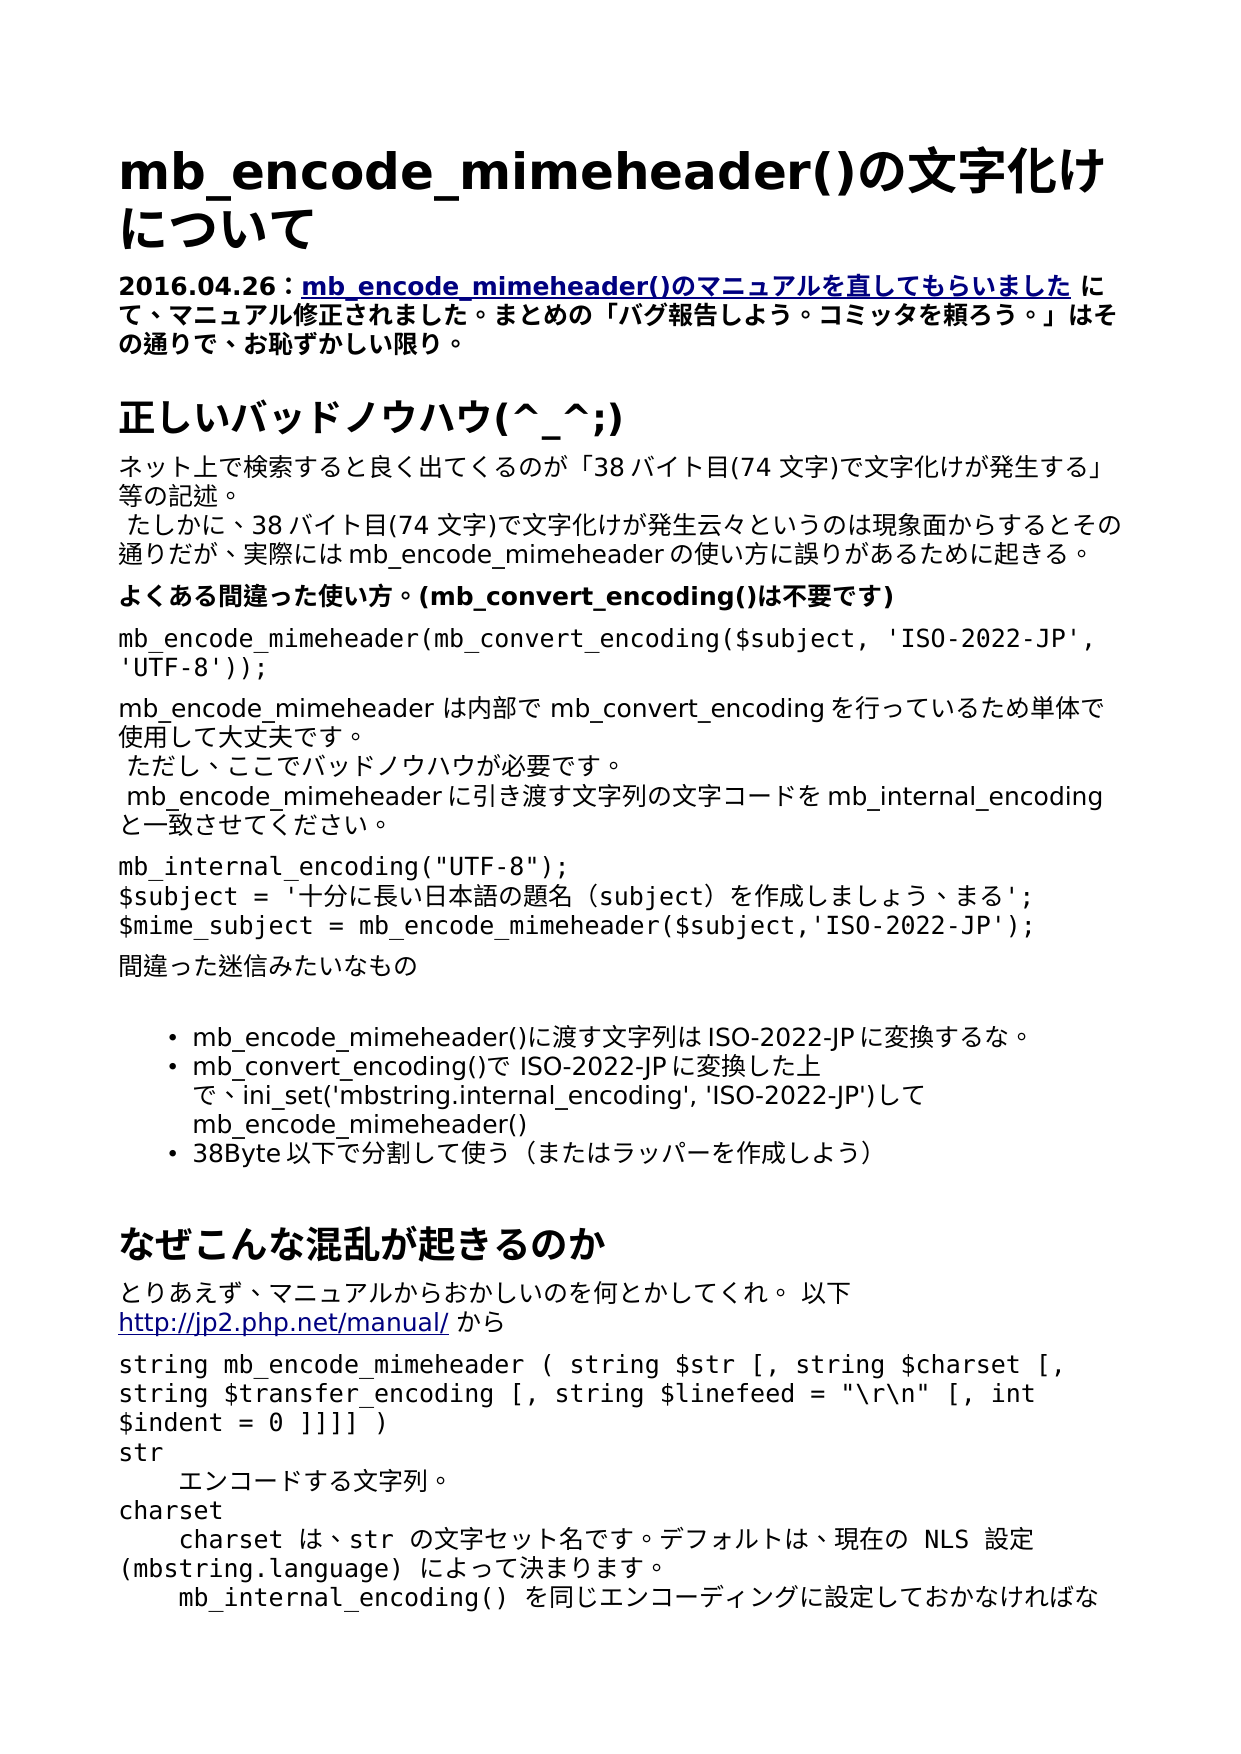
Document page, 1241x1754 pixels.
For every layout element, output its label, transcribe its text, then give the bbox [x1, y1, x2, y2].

text とりあえず、マニュアルからおかしいのを何とかしてくれ。 以下 http://jp2.php.net/manual/ から [118, 1279, 1122, 1338]
text 間違った迷信みたいなもの [118, 952, 1122, 981]
list 38Byte以下で分割して使う（またはラッパーを作成しよう） [177, 1139, 1122, 1169]
subtitle mb_encode_mimeheader()の文字化けについて [118, 143, 1122, 259]
text mb_internal_encoding("UTF-8"); $subject = '十分に長い日本語の題名（subject）を作成しましょう、まる'; $mime_subject = mb_encode_mimeheader($subject,'ISO-2022-JP'); [118, 852, 1122, 940]
text 2016.04.26：mb_encode_mimeheader()のマニュアルを直してもらいました にて、マニュアル修正されました。まとめの「バグ報告しよう。コミッタを頼ろう。」はその通りで、お恥ずかしい限り。 [118, 272, 1122, 359]
text string mb_encode_mimeheader ( string $str [, string $charset [, string $transfer_encoding [, string $linefeed = "\r\n" [, int $indent = 0 ]]]] ) str エンコードする文字列。 charset charset は、str の文字セット名です。デフォルトは、現在の NLS 設定 (mbstring.language) によって決まります。 mb_internal_encoding() を同じエンコーディングに設定しておかなければな [118, 1350, 1122, 1613]
text mb_encode_mimeheader は内部で mb_convert_encodingを行っているため単体で使用して大丈夫です。 ただし、ここでバッドノウハウが必要です。 mb_encode_mimeheaderに引き渡す文字列の文字コードをmb_internal_encodingと一致させてください。 [118, 694, 1122, 840]
text よくある間違った使い方。(mb_convert_encoding()は不要です) [118, 582, 1122, 612]
text ネット上で検索すると良く出てくるのが「38バイト目(74 文字)で文字化けが発生する」等の記述。 たしかに、38バイト目(74 文字)で文字化けが発生云々というのは現象面からするとその通りだが、実際にはmb_encode_mimeheaderの使い方に誤りがあるために起きる。 [118, 453, 1122, 570]
list mb_convert_encoding()で ISO-2022-JPに変換した上で、ini_set('mbstring.internal_encoding', 'ISO-2022-JP')してmb_encode_mimeheader() [177, 1052, 1122, 1139]
subtitle 正しいバッドノウハウ(^_^;) [118, 397, 1122, 441]
text mb_encode_mimeheader(mb_convert_encoding($subject, 'ISO-2022-JP', 'UTF-8')); [118, 624, 1122, 682]
subtitle なぜこんな混乱が起きるのか [118, 1223, 1122, 1267]
list mb_encode_mimeheader()に渡す文字列はISO-2022-JPに変換するな。 [177, 1023, 1122, 1052]
